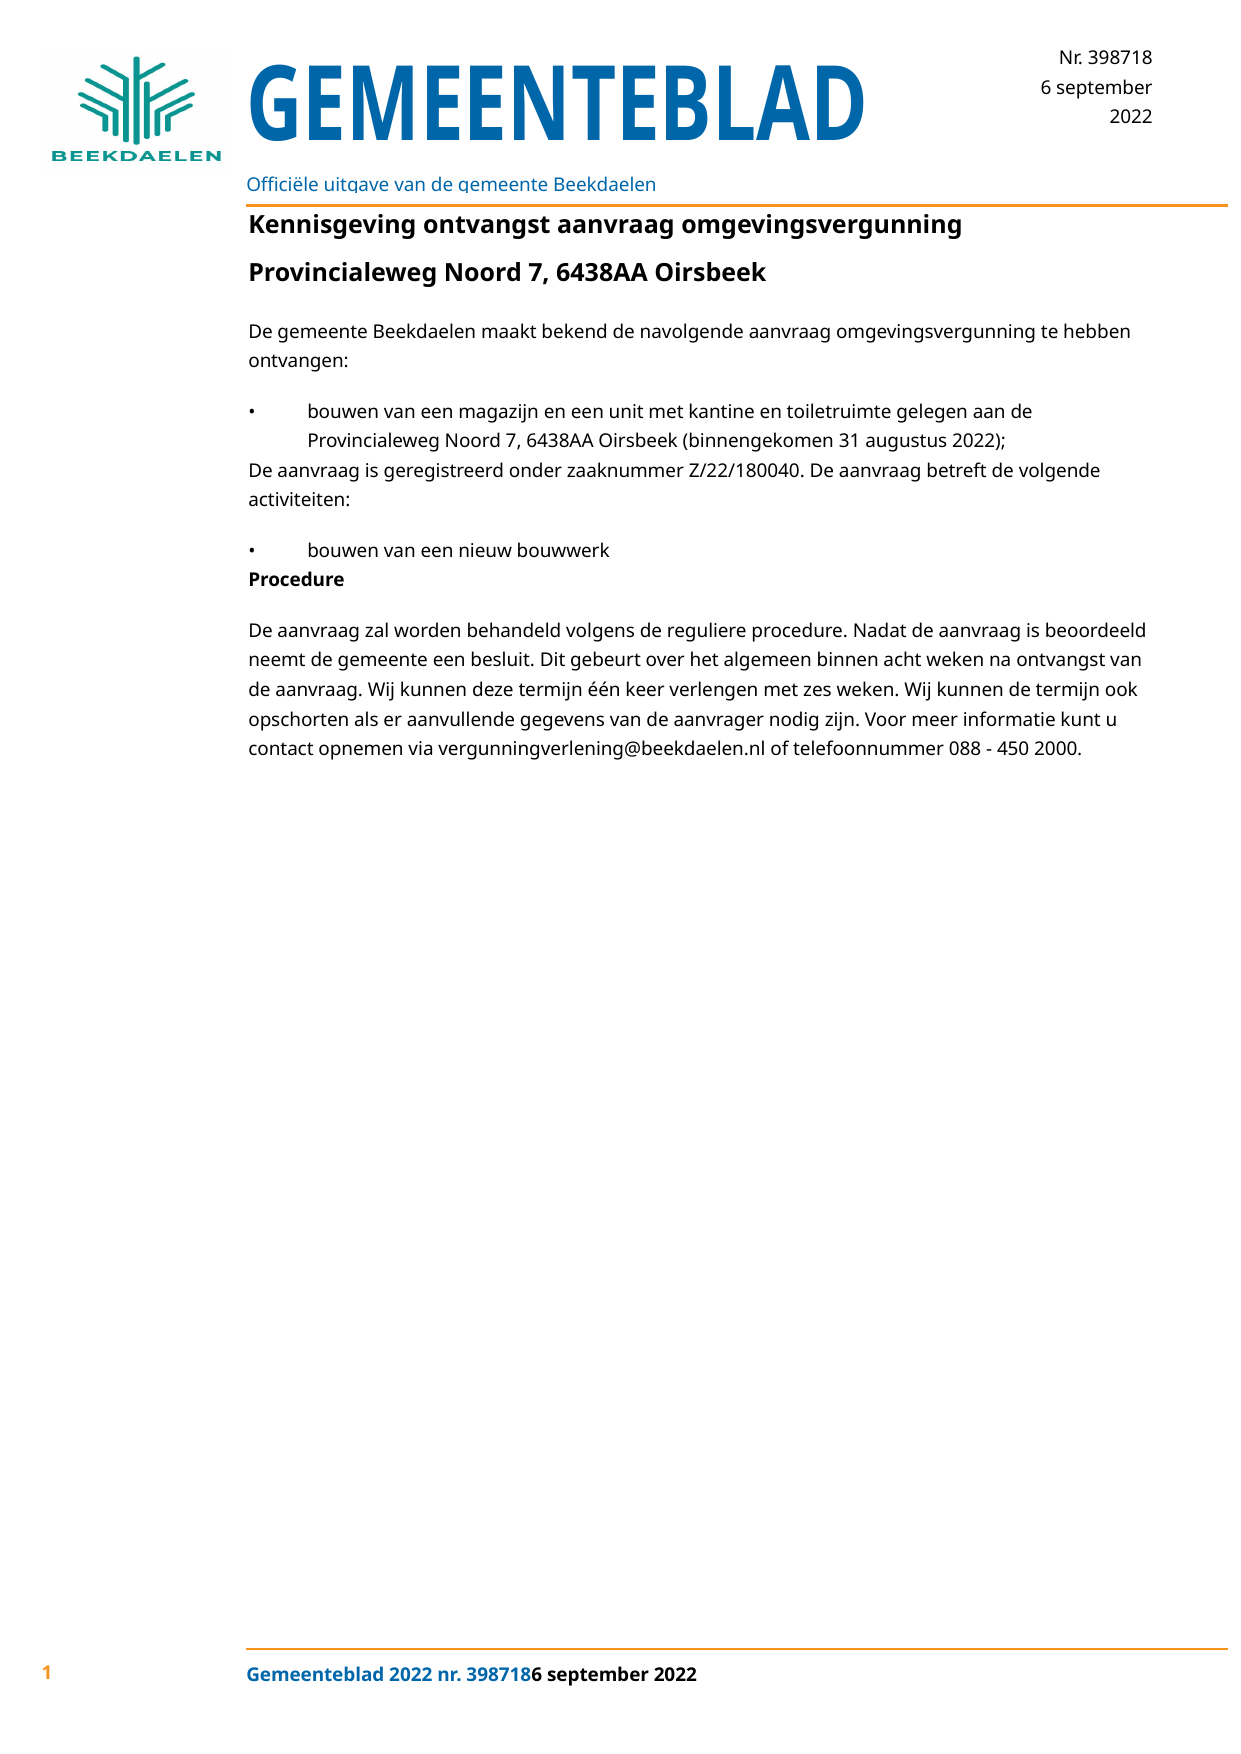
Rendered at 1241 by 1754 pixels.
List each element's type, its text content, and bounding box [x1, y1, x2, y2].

list bouwen van een nieuw bouwwerk [248, 537, 1152, 563]
text Procedure [248, 567, 1152, 592]
text De aanvraag is geregistreerd onder zaaknummer Z/22/180040. De aanvraag betreft de volgende activiteiten: [248, 457, 1152, 512]
text Kennisgeving ontvangst aanvraag omgevingsvergunning Provincialeweg Noord 7, 6438AA Oirsbeek [248, 207, 1152, 288]
picture [41, 47, 231, 172]
text De aanvraag zal worden behandeld volgens de reguliere procedure. Nadat de aanvraag is beoordeeld neemt de gemeente een besluit. Dit gebeurt over het algemeen binnen acht weken na ontvangst van de aanvraag. Wij kunnen deze termijn één keer verlengen met zes weken. Wij kunnen de termijn ook opschorten als er aanvullende gegevens van de aanvrager nodig zijn. Voor meer informatie kunt u contact opnemen via vergunningverlening@beekdaelen.nl of telefoonnummer 088 - 450 2000. [248, 617, 1152, 761]
list bouwen van een magazijn en een unit met kantine en toiletruimte gelegen aan de Provincialeweg Noord 7, 6438AA Oirsbeek (binnengekomen 31 augustus 2022); [248, 398, 1152, 453]
text De gemeente Beekdaelen maakt bekend de navolgende aanvraag omgevingsvergunning te hebben ontvangen: [248, 318, 1152, 373]
